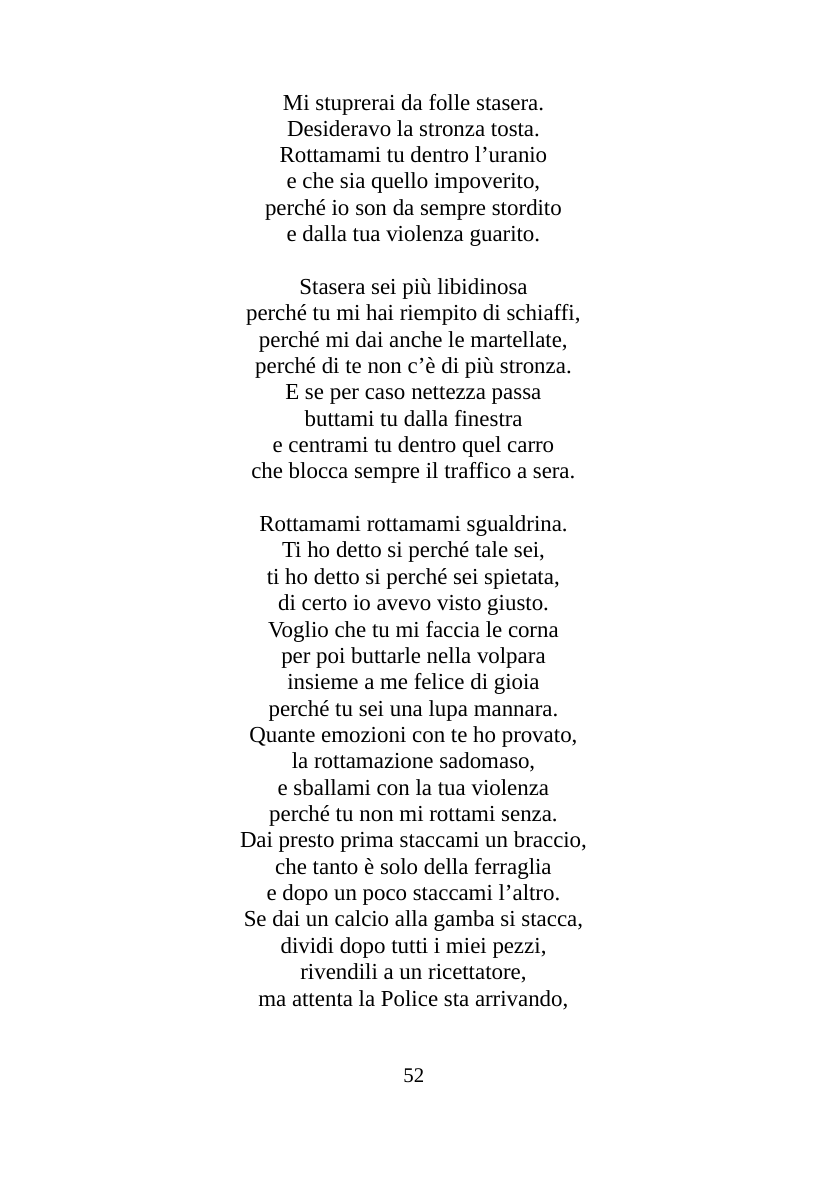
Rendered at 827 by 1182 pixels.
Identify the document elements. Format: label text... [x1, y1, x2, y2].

text rivendili a un ricettatore, [88, 958, 738, 984]
text Voglio che tu mi faccia le corna [88, 616, 738, 642]
text per poi buttarle nella volpara [88, 642, 738, 668]
text perché di te non c’è di più stronza. [88, 352, 738, 378]
text Dai presto prima staccami un braccio, [88, 826, 738, 853]
text e sballami con la tua violenza [88, 774, 738, 800]
text di certo io avevo visto giusto. [88, 589, 738, 616]
text dividi dopo tutti i miei pezzi, [88, 932, 738, 958]
text buttami tu dalla finestra [88, 405, 738, 431]
text perché io son da sempre stordito [88, 194, 738, 220]
text e dopo un poco staccami l’altro. [88, 879, 738, 906]
text Stasera sei più libidinosa [88, 273, 738, 299]
text Rottamami tu dentro l’uranio [88, 141, 738, 168]
text la rottamazione sadomaso, [88, 747, 738, 774]
text perché tu sei una lupa mannara. [88, 695, 738, 721]
text E se per caso nettezza passa [88, 378, 738, 405]
text e dalla tua violenza guarito. [88, 220, 738, 247]
text Se dai un calcio alla gamba si stacca, [88, 906, 738, 932]
text Quante emozioni con te ho provato, [88, 721, 738, 747]
text perché mi dai anche le martellate, [88, 326, 738, 352]
text che tanto è solo della ferraglia [88, 853, 738, 879]
text perché tu non mi rottami senza. [88, 800, 738, 826]
text Rottamami rottamami sgualdrina. [88, 510, 738, 537]
text ti ho detto si perché sei spietata, [88, 563, 738, 589]
text Desideravo la stronza tosta. [88, 115, 738, 141]
text che blocca sempre il traffico a sera. [88, 457, 738, 484]
text Mi stuprerai da folle stasera. [88, 88, 738, 115]
text ma attenta la Police sta arrivando, [88, 984, 738, 1011]
text e che sia quello impoverito, [88, 168, 738, 194]
text insieme a me felice di gioia [88, 668, 738, 695]
text Ti ho detto si perché tale sei, [88, 537, 738, 563]
text perché tu mi hai riempito di schiaffi, [88, 299, 738, 326]
text e centrami tu dentro quel carro [88, 431, 738, 457]
